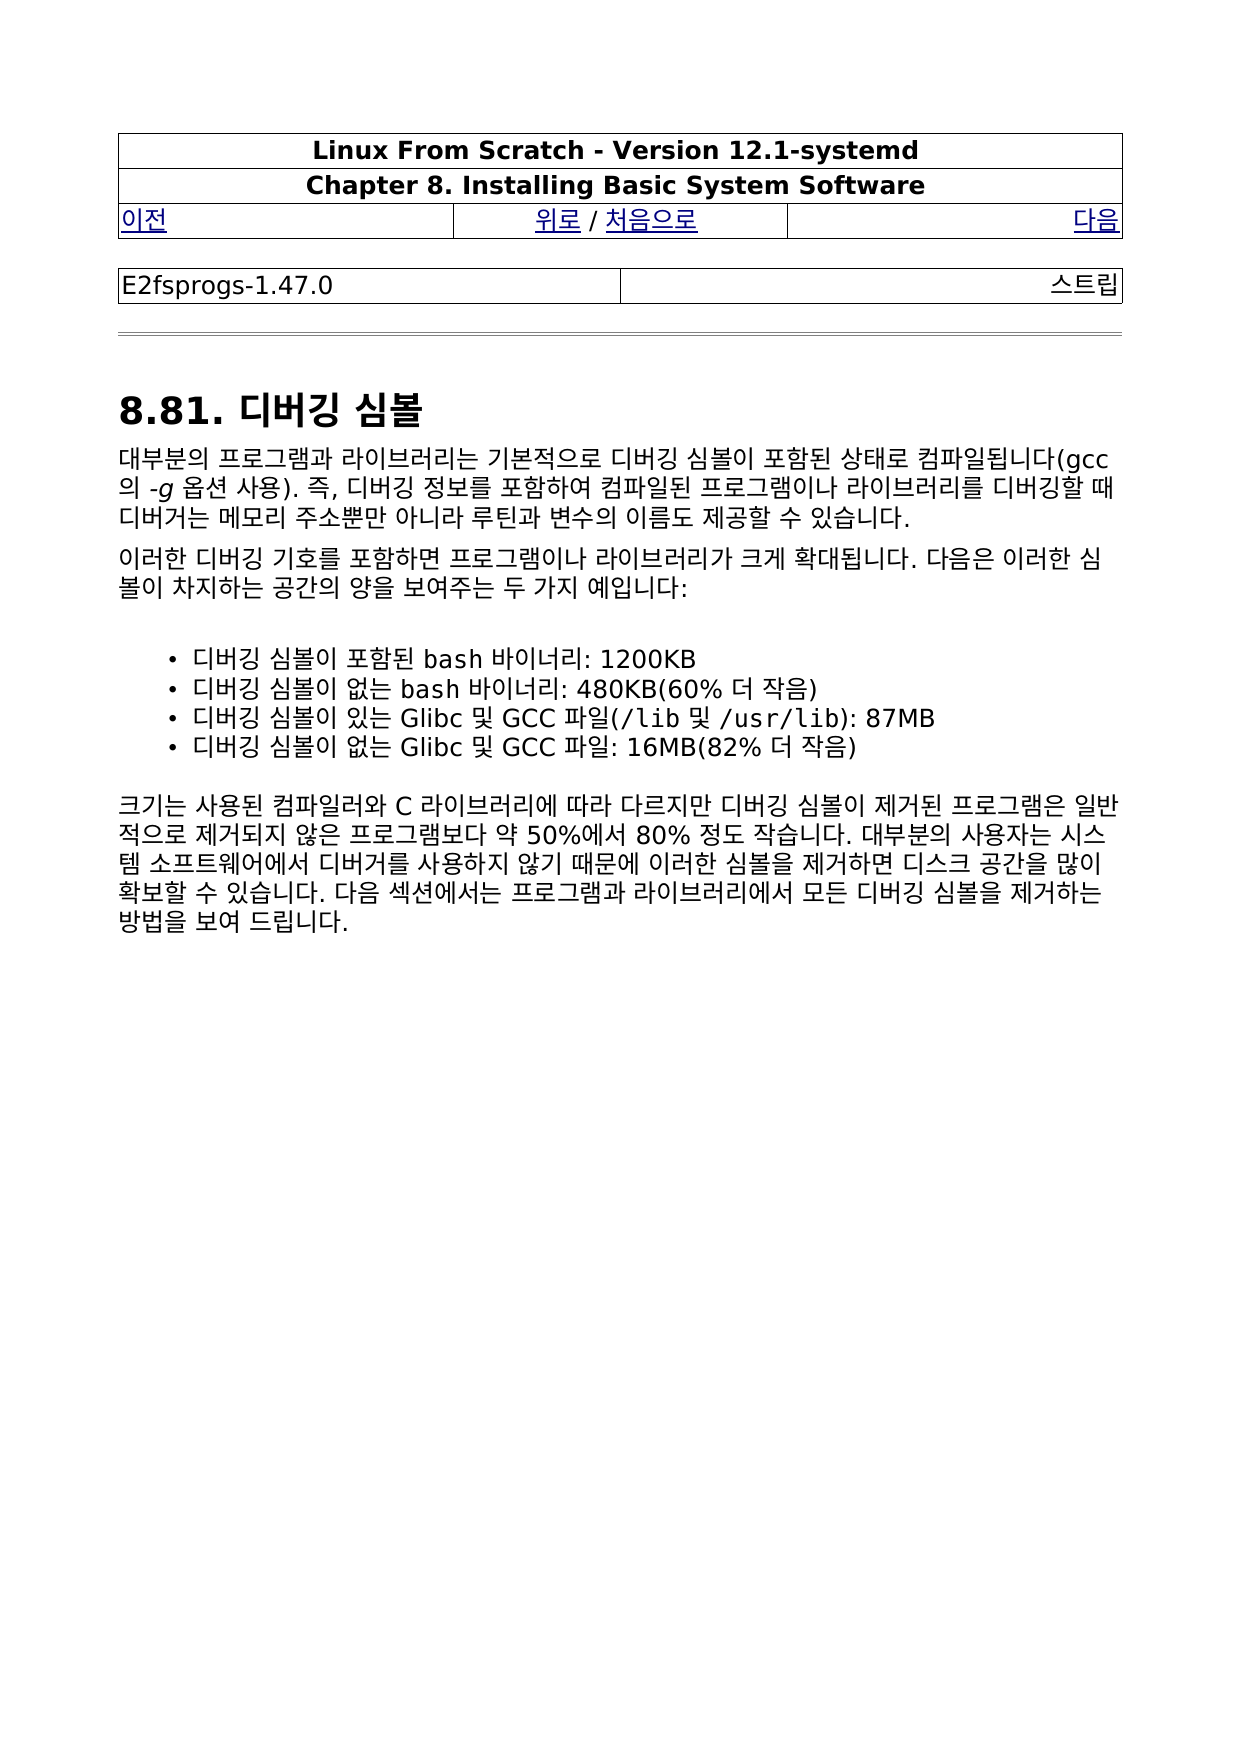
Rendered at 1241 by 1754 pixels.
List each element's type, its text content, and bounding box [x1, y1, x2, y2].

list 디버깅 심볼이 포함된 bash 바이너리: 1200KB [177, 646, 1122, 675]
table_header Linux From Scratch - Version 12.1-systemd [119, 134, 1122, 168]
table_header 스트립 [621, 269, 1122, 303]
subtitle 8.81. 디버깅 심볼 [118, 389, 1122, 433]
table_cell 다음 [788, 204, 1122, 238]
list 디버깅 심볼이 없는 bash 바이너리: 480KB(60% 더 작음) [177, 675, 1122, 704]
text 대부분의 프로그램과 라이브러리는 기본적으로 디버깅 심볼이 포함된 상태로 컴파일됩니다(gcc의 -g 옵션 사용). 즉, 디버깅 정보를 포함하여 컴파일된 프로그램이나 라이브러리를 디버깅할 때 디버거는 메모리 주소뿐만 아니라 루틴과 변수의 이름도 제공할 수 있습니다. [118, 445, 1122, 533]
list 디버깅 심볼이 없는 Glibc 및 GCC 파일: 16MB(82% 더 작음) [177, 733, 1122, 762]
text 이러한 디버깅 기호를 포함하면 프로그램이나 라이브러리가 크게 확대됩니다. 다음은 이러한 심볼이 차지하는 공간의 양을 보여주는 두 가지 예입니다: [118, 545, 1122, 604]
table_header E2fsprogs-1.47.0 [119, 269, 620, 303]
list 디버깅 심볼이 있는 Glibc 및 GCC 파일(/lib 및 /usr/lib): 87MB [177, 704, 1122, 733]
table_cell Chapter 8. Installing Basic System Software [119, 169, 1122, 203]
table_cell 위로 / 처음으로 [454, 204, 787, 238]
text 크기는 사용된 컴파일러와 C 라이브러리에 따라 다르지만 디버깅 심볼이 제거된 프로그램은 일반적으로 제거되지 않은 프로그램보다 약 50%에서 80% 정도 작습니다. 대부분의 사용자는 시스템 소프트웨어에서 디버거를 사용하지 않기 때문에 이러한 심볼을 제거하면 디스크 공간을 많이 확보할 수 있습니다. 다음 섹션에서는 프로그램과 라이브러리에서 모든 디버깅 심볼을 제거하는 방법을 보여 드립니다. [118, 792, 1122, 938]
table_cell 이전 [119, 204, 453, 238]
